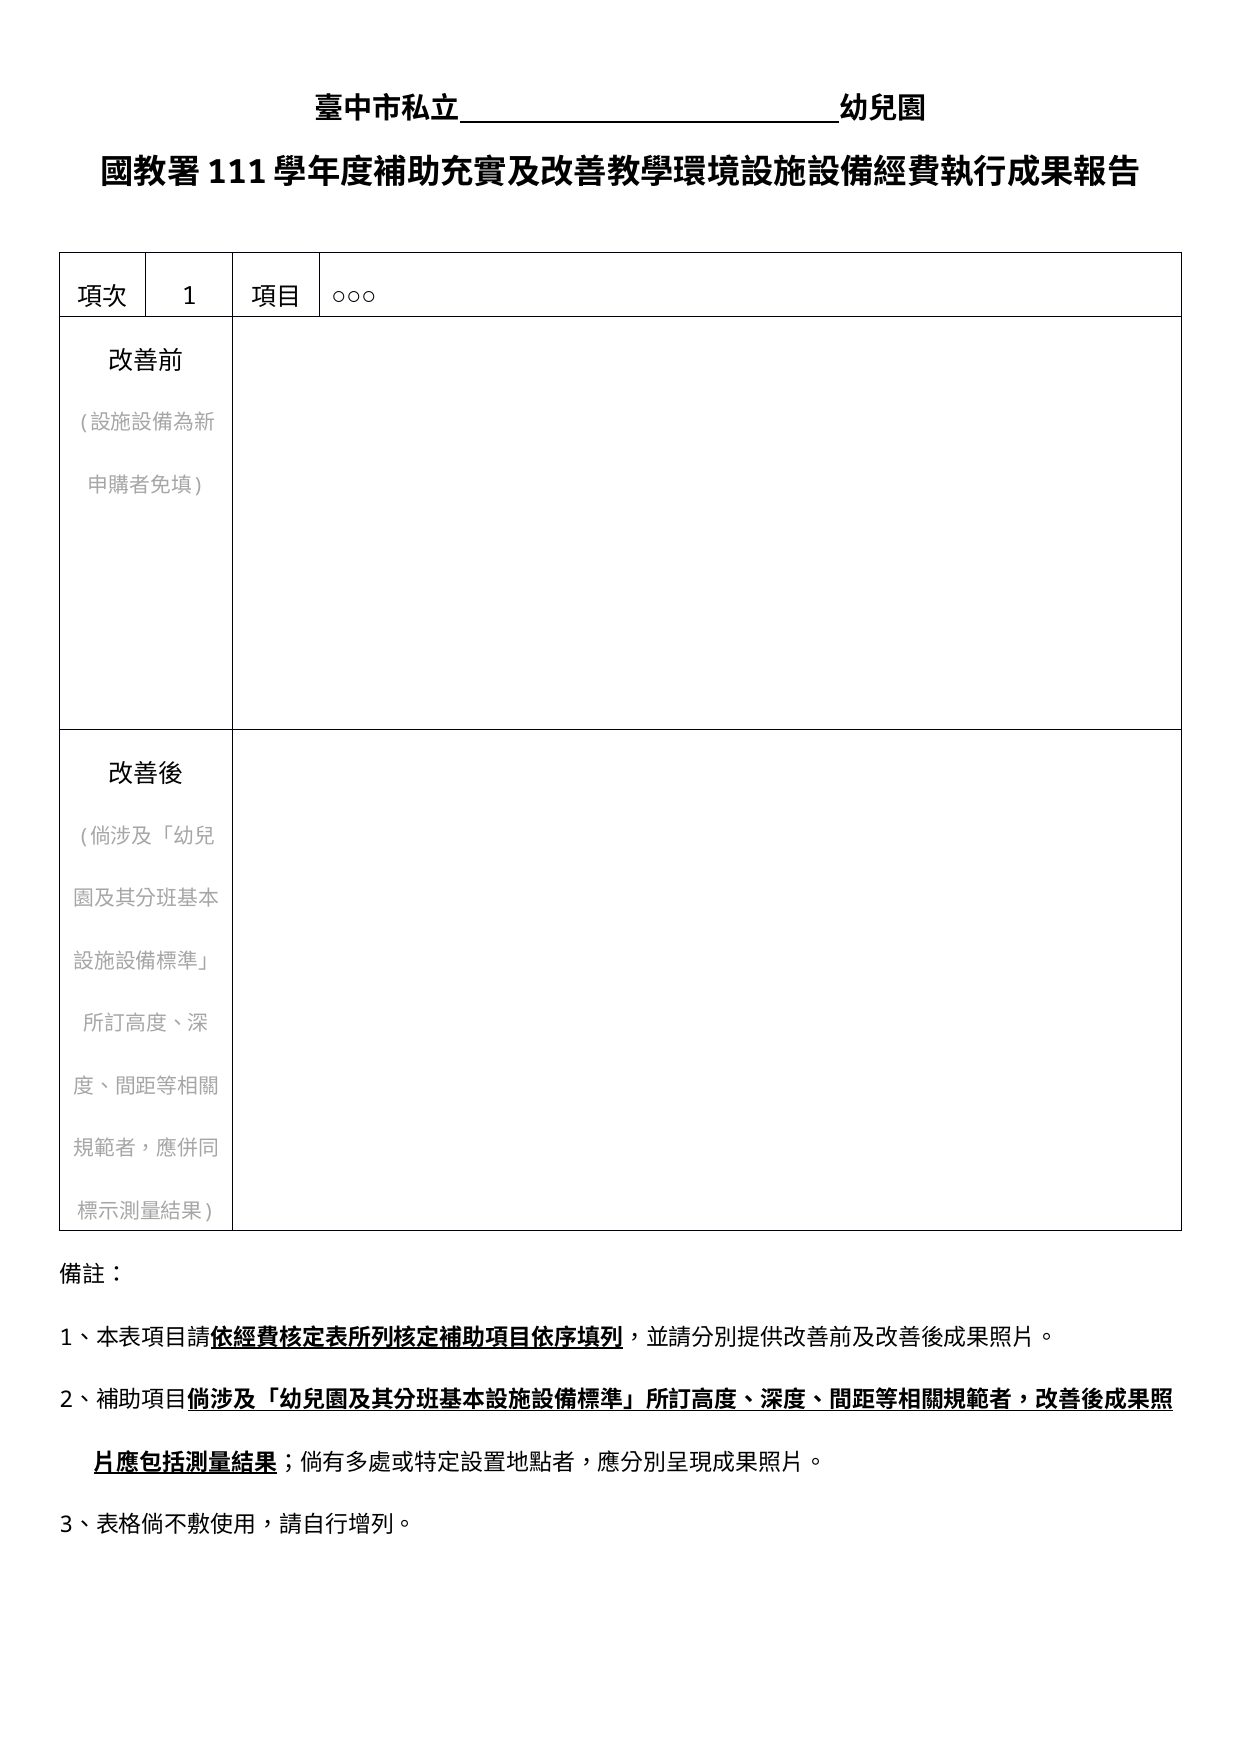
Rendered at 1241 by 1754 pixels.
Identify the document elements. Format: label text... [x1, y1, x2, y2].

text 臺中市私立 幼兒園 [59, 64, 1181, 127]
table_header 1 [146, 253, 232, 316]
text 國教署111學年度補助充實及改善教學環境設施設備經費執行成果報告 [59, 127, 1181, 189]
table_cell 改善後 (倘涉及「幼兒園及其分班基本設施設備標準」所訂高度、深度、間距等相關規範者，應併同標示測量結果) [60, 730, 232, 1230]
text 備註： [59, 1231, 1181, 1293]
text 2、補助項目倘涉及「幼兒園及其分班基本設施設備標準」所訂高度、深度、間距等相關規範者，改善後成果照片應包括測量結果；倘有多處或特定設置地點者，應分別呈現成果照片。 [59, 1356, 1181, 1481]
table_cell [233, 317, 1181, 729]
table_cell 改善前 (設施設備為新申購者免填) [60, 317, 232, 729]
text 1、本表項目請依經費核定表所列核定補助項目依序填列，並請分別提供改善前及改善後成果照片。 [59, 1293, 1181, 1356]
text 3、表格倘不敷使用，請自行增列。 [59, 1481, 1181, 1543]
table_cell [233, 730, 1181, 1230]
table_header ○○○ [320, 253, 1181, 316]
table_header 項次 [60, 253, 145, 316]
table_header 項目 [233, 253, 319, 316]
